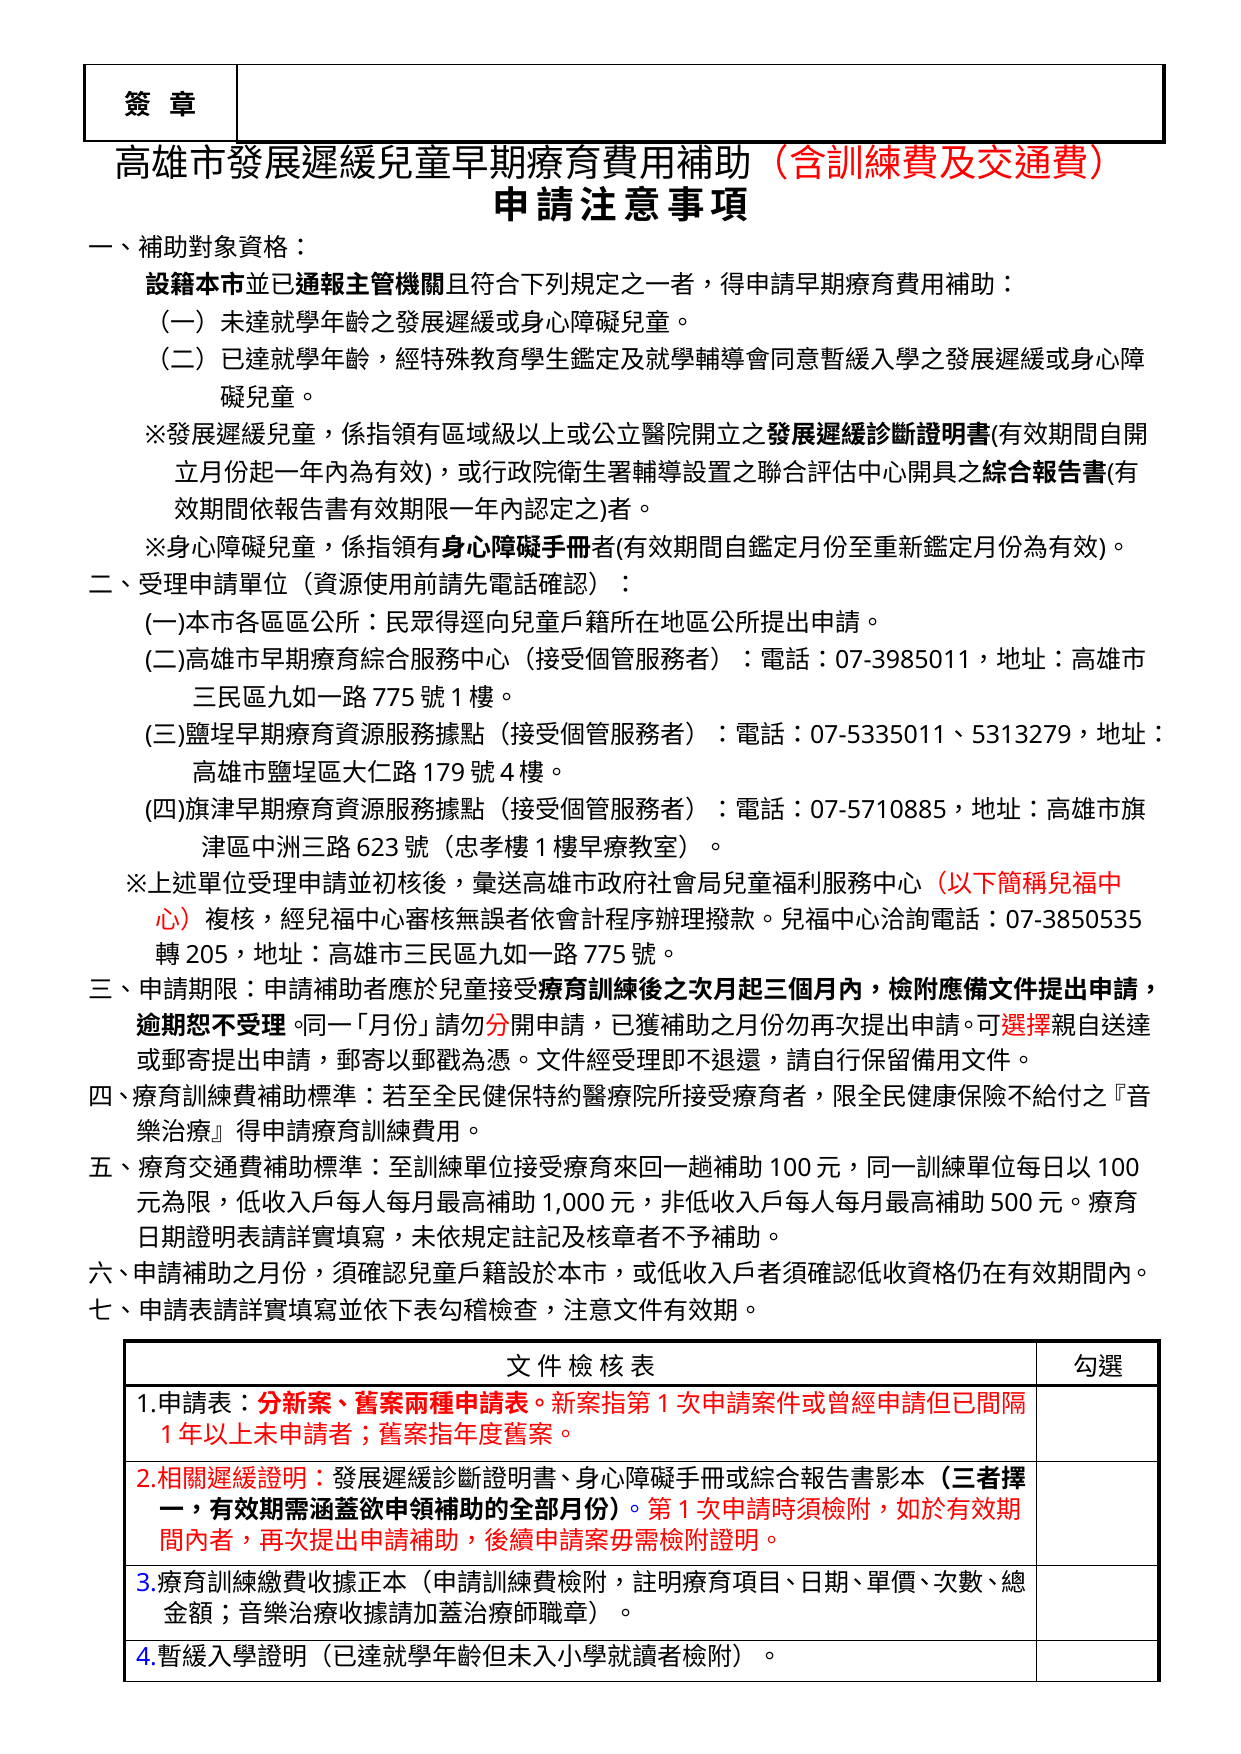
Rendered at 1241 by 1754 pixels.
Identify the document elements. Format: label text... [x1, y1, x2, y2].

table_cell [1037, 1641, 1157, 1681]
text 四、療育訓練費補助標準：若至全民健保特約醫療院所接受療育者，限全民健康保險不給付之『音樂治療』得申請療育訓練費用。 [89, 1077, 1152, 1148]
table_cell [1037, 1387, 1157, 1461]
text (四)旗津早期療育資源服務據點（接受個管服務者）：電話：07-5710885，地址：高雄市旗津區中洲三路623號（忠孝樓1樓早療教室）。 [145, 789, 1152, 864]
text （二）已達就學年齡，經特殊教育學生鑑定及就學輔導會同意暫緩入學之發展遲緩或身心障礙兒童。 [145, 339, 1152, 414]
text (三)鹽埕早期療育資源服務據點（接受個管服務者）：電話：07-5335011、5313279，地址：高雄市鹽埕區大仁路179號4樓。 [145, 714, 1152, 789]
text ※上述單位受理申請並初核後，彙送高雄市政府社會局兒童福利服務中心（以下簡稱兒福中心）複核，經兒福中心審核無誤者依會計程序辦理撥款。兒福中心洽詢電話：07-3850535轉205，地址：高雄市三民區九如一路775號。 [126, 864, 1152, 971]
table_cell 1.申請表：分新案、舊案兩種申請表。新案指第1次申請案件或曾經申請但已間隔1年以上未申請者；舊案指年度舊案。 [126, 1387, 1036, 1461]
text 七、申請表請詳實填寫並依下表勾稽檢查，注意文件有效期。 [89, 1289, 1152, 1327]
text (二)高雄市早期療育綜合服務中心（接受個管服務者）：電話：07-3985011，地址：高雄市三民區九如一路775號1樓。 [145, 639, 1152, 714]
text ※發展遲緩兒童，係指領有區域級以上或公立醫院開立之發展遲緩診斷證明書(有效期間自開立月份起一年內為有效)，或行政院衛生署輔導設置之聯合評估中心開具之綜合報告書(有效期間依報告書有效期限一年內認定之)者。 [145, 414, 1152, 527]
text （一）未達就學年齡之發展遲緩或身心障礙兒童。 [145, 302, 1152, 339]
text 設籍本市並已通報主管機關且符合下列規定之一者，得申請早期療育費用補助： [145, 264, 1152, 302]
text 五、療育交通費補助標準：至訓練單位接受療育來回一趟補助100元，同一訓練單位每日以100元為限，低收入戶每人每月最高補助1,000元，非低收入戶每人每月最高補助500元。療育日期證明表請詳實填寫，未依規定註記及核章者不予補助。 [89, 1148, 1152, 1254]
table_cell 3.療育訓練繳費收據正本（申請訓練費檢附，註明療育項目、日期、單價、次數、總金額；音樂治療收據請加蓋治療師職章）。 [126, 1566, 1036, 1639]
table_cell 簽 章 [86, 65, 236, 140]
text 三、申請期限：申請補助者應於兒童接受療育訓練後之次月起三個月內，檢附應備文件提出申請，逾期恕不受理。同一「月份」請勿分開申請，已獲補助之月份勿再次提出申請。可選擇親自送達或郵寄提出申請，郵寄以郵戳為憑。文件經受理即不退還，請自行保留備用文件。 [89, 971, 1152, 1077]
table_cell 2.相關遲緩證明：發展遲緩診斷證明書、身心障礙手冊或綜合報告書影本（三者擇一，有效期需涵蓋欲申領補助的全部月份）。第1次申請時須檢附，如於有效期間內者，再次提出申請補助，後續申請案毋需檢附證明。 [126, 1462, 1036, 1565]
table_cell [1037, 1462, 1157, 1565]
text ※身心障礙兒童，係指領有身心障礙手冊者(有效期間自鑑定月份至重新鑑定月份為有效)。 [145, 527, 1152, 564]
table_cell 4.暫緩入學證明（已達就學年齡但未入小學就讀者檢附）。 [126, 1641, 1036, 1681]
text 一、補助對象資格： [89, 227, 1152, 264]
text (一)本市各區區公所：民眾得逕向兒童戶籍所在地區公所提出申請。 [145, 602, 1152, 639]
table_cell [1037, 1566, 1157, 1639]
table_cell [238, 65, 1162, 140]
table_header 勾選 [1037, 1343, 1157, 1384]
text 申請注意事項 [89, 185, 1152, 227]
table_header 文件檢核表 [126, 1343, 1036, 1384]
text 高雄市發展遲緩兒童早期療育費用補助（含訓練費及交通費） [89, 143, 1152, 185]
text 六、申請補助之月份，須確認兒童戶籍設於本市，或低收入戶者須確認低收資格仍在有效期間內。 [89, 1254, 1152, 1289]
text 二、受理申請單位（資源使用前請先電話確認）： [89, 564, 1152, 602]
